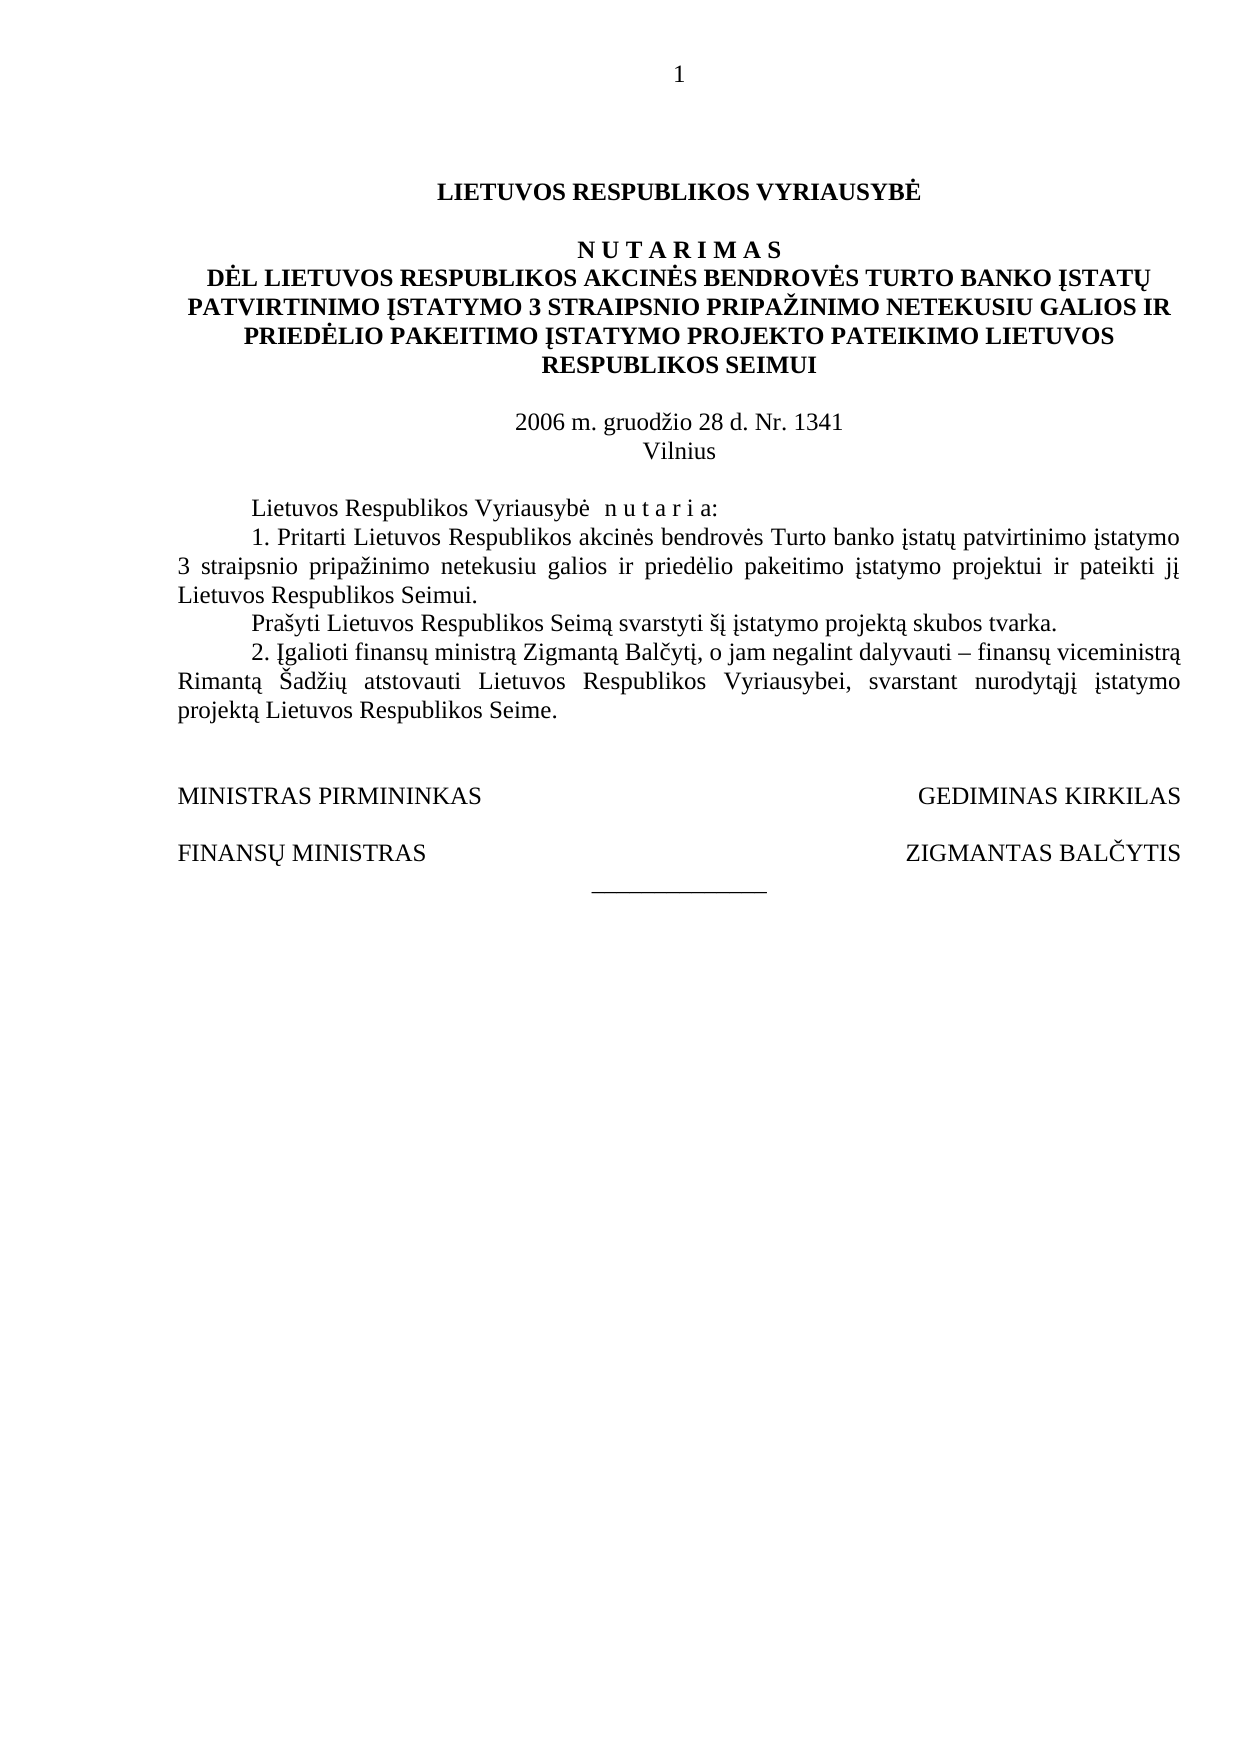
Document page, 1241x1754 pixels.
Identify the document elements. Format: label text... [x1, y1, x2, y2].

text DĖL LIETUVOS RESPUBLIKOS AKCINĖS BENDROVĖS TURTO BANKO ĮSTATŲ PATVIRTINIMO ĮSTATYMO 3 STRAIPSNIO PRIPAŽINIMO NETEKUSIU GALIOS IR PRIEDĖLIO PAKEITIMO ĮSTATYMO PROJEKTO PATEIKIMO LIETUVOS RESPUBLIKOS SEIMUI [177, 263, 1181, 378]
text Vilnius [177, 436, 1181, 465]
text Lietuvos Respublikos Vyriausybė nutaria: [177, 493, 1181, 522]
text MINISTRAS PIRMININKAS GEDIMINAS KIRKILAS [177, 781, 1181, 810]
text 2. Įgalioti finansų ministrą Zigmantą Balčytį, o jam negalint dalyvauti – finansų viceministrą Rimantą Šadžių atstovauti Lietuvos Respublikos Vyriausybei, svarstant nurodytąjį įstatymo projektą Lietuvos Respublikos Seime. [177, 637, 1181, 723]
text FINANSŲ MINISTRAS ZIGMANTAS BALČYTIS [177, 838, 1181, 867]
text LIETUVOS RESPUBLIKOS VYRIAUSYBĖ [177, 177, 1181, 206]
text ______________ [177, 867, 1181, 896]
text 2006 m. gruodžio 28 d. Nr. 1341 [177, 407, 1181, 436]
text Prašyti Lietuvos Respublikos Seimą svarstyti šį įstatymo projektą skubos tvarka. [177, 608, 1181, 637]
text 1. Pritarti Lietuvos Respublikos akcinės bendrovės Turto banko įstatų patvirtinimo įstatymo 3 straipsnio pripažinimo netekusiu galios ir priedėlio pakeitimo įstatymo projektui ir pateikti jį Lietuvos Respublikos Seimui. [177, 522, 1181, 608]
text N U T A R I M A S [177, 235, 1181, 263]
